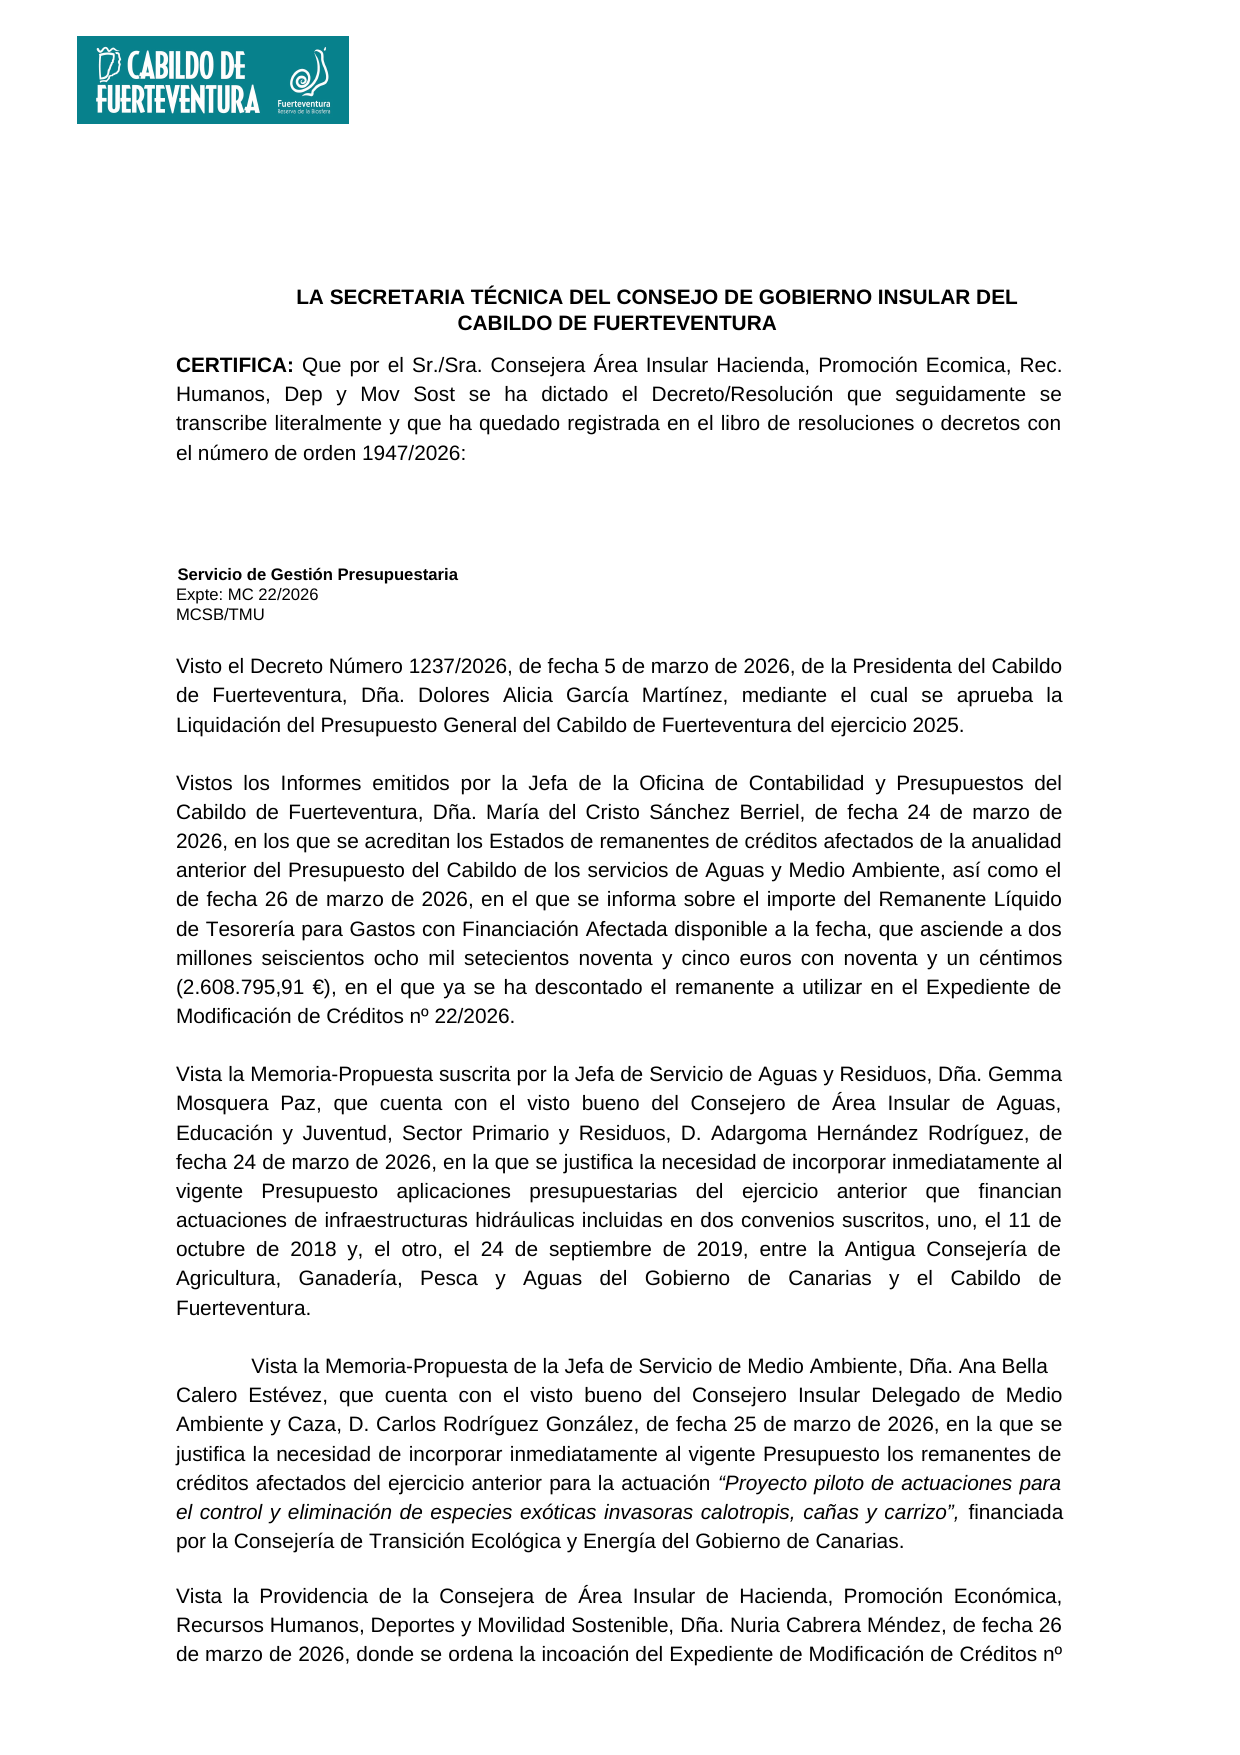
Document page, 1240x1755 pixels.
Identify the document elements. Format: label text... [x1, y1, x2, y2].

text Expte: MC 22/2026 [176, 585, 1063, 604]
text LA SECRETARIA TÉCNICA DEL CONSEJO DE GOBIERNO INSULAR DEL [296, 285, 1063, 309]
text MCSB/TMU [176, 605, 1063, 624]
text Vistos los Informes emitidos por la Jefa de la Oficina de Contabilidad y Presupuestos del Cabildo de Fuerteventura, Dña. María del Cristo Sánchez Berriel, de fecha 24 de marzo de 2026, en los que se acreditan los Estados de remanentes de créditos afectados de la anualidad anterior del Presupuesto del Cabildo de los servicios de Aguas y Medio Ambiente, así como el de fecha 26 de marzo de 2026, en el que se informa sobre el importe del Remanente Líquido de Tesorería para Gastos con Financiación Afectada disponible a la fecha, que asciende a dos millones seiscientos ocho mil setecientos noventa y cinco euros con noventa y un céntimos (2.608.795,91 €), en el que ya se ha descontado el remanente a utilizar en el Expediente de Modificación de Créditos nº 22/2026. [176, 771, 1063, 1028]
text Servicio de Gestión Presupuestaria [177, 564, 1063, 583]
text Calero Estévez, que cuenta con el visto bueno del Consejero Insular Delegado de Medio Ambiente y Caza, D. Carlos Rodríguez González, de fecha 25 de marzo de 2026, en la que se justifica la necesidad de incorporar inmediatamente al vigente Presupuesto los remanentes de créditos afectados del ejercicio anterior para la actuación “Proyecto piloto de actuaciones para el control y eliminación de especies exóticas invasoras calotropis, cañas y carrizo”, financiada por la Consejería de Transición Ecológica y Energía del Gobierno de Canarias. [176, 1383, 1063, 1553]
text Vista la Memoria-Propuesta de la Jefa de Servicio de Medio Ambiente, Dña. Ana Bella [251, 1353, 1063, 1377]
subtitle CABILDO DE FUERTEVENTURA [177, 311, 1063, 334]
text CERTIFICA: Que por el Sr./Sra. Consejera Área Insular Hacienda, Promoción Ecomica, Rec. Humanos, Dep y Mov Sost se ha dictado el Decreto/Resolución que seguidamente se transcribe literalmente y que ha quedado registrada en el libro de resoluciones o decretos con el número de orden 1947/2026: [176, 353, 1063, 464]
text Vista la Providencia de la Consejera de Área Insular de Hacienda, Promoción Económica, Recursos Humanos, Deportes y Movilidad Sostenible, Dña. Nuria Cabrera Méndez, de fecha 26 de marzo de 2026, donde se ordena la incoación del Expediente de Modificación de Créditos nº [176, 1584, 1063, 1666]
text Vista la Memoria-Propuesta suscrita por la Jefa de Servicio de Aguas y Residuos, Dña. Gemma Mosquera Paz, que cuenta con el visto bueno del Consejero de Área Insular de Aguas, Educación y Juventud, Sector Primario y Residuos, D. Adargoma Hernández Rodríguez, de fecha 24 de marzo de 2026, en la que se justifica la necesidad de incorporar inmediatamente al vigente Presupuesto aplicaciones presupuestarias del ejercicio anterior que financian actuaciones de infraestructuras hidráulicas incluidas en dos convenios suscritos, uno, el 11 de octubre de 2018 y, el otro, el 24 de septiembre de 2019, entre la Antigua Consejería de Agricultura, Ganadería, Pesca y Aguas del Gobierno de Canarias y el Cabildo de Fuerteventura. [176, 1062, 1063, 1319]
text Visto el Decreto Número 1237/2026, de fecha 5 de marzo de 2026, de la Presidenta del Cabildo de Fuerteventura, Dña. Dolores Alicia García Martínez, mediante el cual se aprueba la Liquidación del Presupuesto General del Cabildo de Fuerteventura del ejercicio 2025. [176, 654, 1063, 736]
